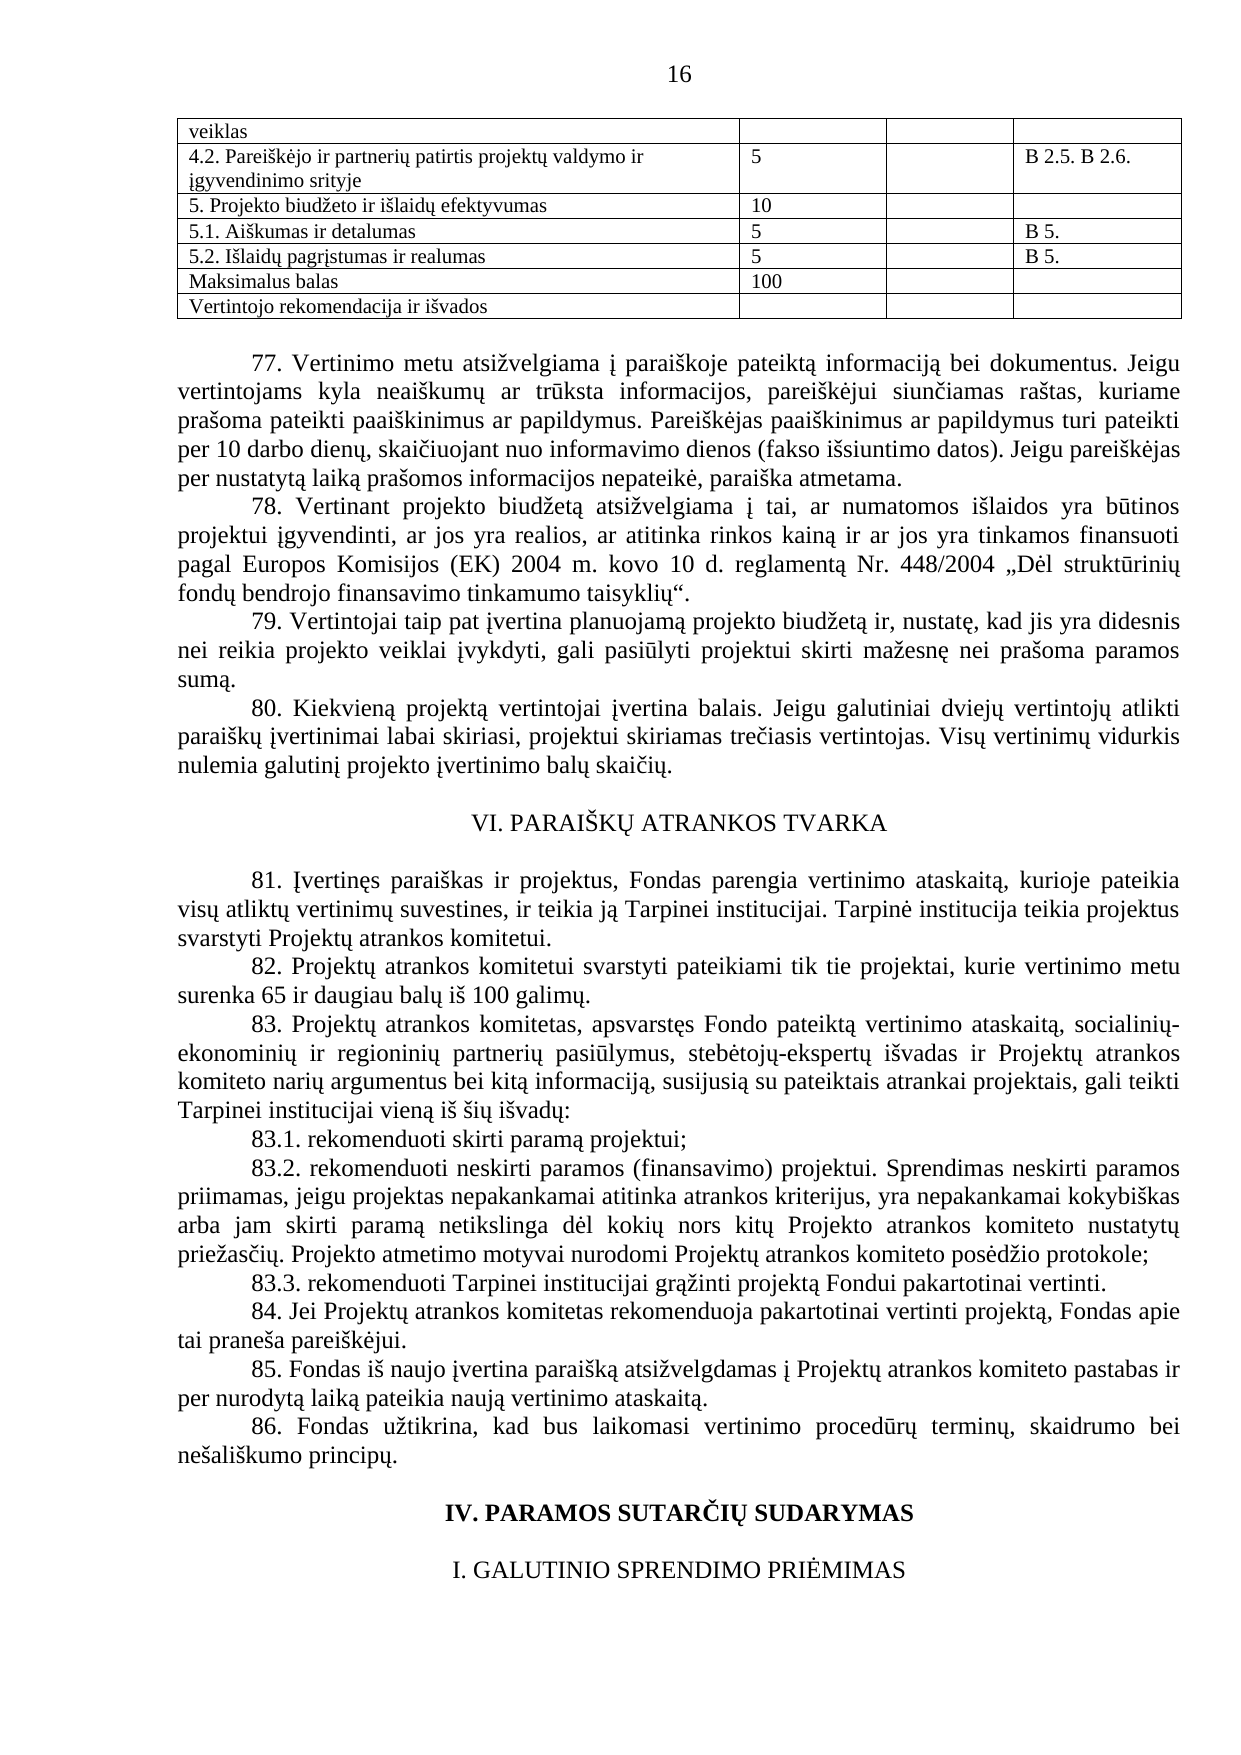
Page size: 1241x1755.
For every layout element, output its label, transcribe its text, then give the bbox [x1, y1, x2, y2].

table_cell [887, 219, 1013, 243]
text 81. Įvertinęs paraiškas ir projektus, Fondas parengia vertinimo ataskaitą, kurioje pateikia visų atliktų vertinimų suvestines, ir teikia ją Tarpinei institucijai. Tarpinė institucija teikia projektus svarstyti Projektų atrankos komitetui. [177, 865, 1181, 951]
table_cell Maksimalus balas [178, 269, 739, 293]
text 86. Fondas užtikrina, kad bus laikomasi vertinimo procedūrų terminų, skaidrumo bei nešališkumo principų. [177, 1411, 1181, 1469]
table_cell 5 [740, 244, 886, 268]
table_cell 100 [740, 269, 886, 293]
text 84. Jei Projektų atrankos komitetas rekomenduoja pakartotinai vertinti projektą, Fondas apie tai praneša pareiškėjui. [177, 1296, 1181, 1354]
table_cell B 5. [1014, 219, 1181, 243]
table_cell [887, 244, 1013, 268]
table_cell 5. Projekto biudžeto ir išlaidų efektyvumas [178, 194, 739, 217]
text 83.3. rekomenduoti Tarpinei institucijai grąžinti projektą Fondui pakartotinai vertinti. [177, 1268, 1181, 1296]
table_cell Vertintojo rekomendacija ir išvados [178, 294, 739, 318]
text 85. Fondas iš naujo įvertina paraišką atsižvelgdamas į Projektų atrankos komiteto pastabas ir per nurodytą laiką pateikia naują vertinimo ataskaitą. [177, 1354, 1181, 1411]
text 77. Vertinimo metu atsižvelgiama į paraiškoje pateiktą informaciją bei dokumentus. Jeigu vertintojams kyla neaiškumų ar trūksta informacijos, pareiškėjui siunčiamas raštas, kuriame prašoma pateikti paaiškinimus ar papildymus. Pareiškėjas paaiškinimus ar papildymus turi pateikti per 10 darbo dienų, skaičiuojant nuo informavimo dienos (fakso išsiuntimo datos). Jeigu pareiškėjas per nustatytą laiką prašomos informacijos nepateikė, paraiška atmetama. [177, 348, 1181, 491]
table_cell veiklas [178, 119, 739, 143]
table_cell B 2.5. B 2.6. [1014, 144, 1181, 192]
table_cell [1014, 194, 1181, 217]
text 83.1. rekomenduoti skirti paramą projektui; [177, 1124, 1181, 1153]
text 80. Kiekvieną projektą vertintojai įvertina balais. Jeigu galutiniai dviejų vertintojų atlikti paraiškų įvertinimai labai skiriasi, projektui skiriamas trečiasis vertintojas. Visų vertinimų vidurkis nulemia galutinį projekto įvertinimo balų skaičių. [177, 693, 1181, 779]
table_cell [740, 119, 886, 143]
text I. GALUTINIO SPRENDIMO PRIĖMIMAS [177, 1555, 1181, 1584]
table_cell 5.2. Išlaidų pagrįstumas ir realumas [178, 244, 739, 268]
table_cell 4.2. Pareiškėjo ir partnerių patirtis projektų valdymo ir įgyvendinimo srityje [178, 144, 739, 192]
table_cell [887, 294, 1013, 318]
text 79. Vertintojai taip pat įvertina planuojamą projekto biudžetą ir, nustatę, kad jis yra didesnis nei reikia projekto veiklai įvykdyti, gali pasiūlyti projektui skirti mažesnę nei prašoma paramos sumą. [177, 606, 1181, 693]
table_cell B 5. [1014, 244, 1181, 268]
table_cell 10 [740, 194, 886, 217]
table_cell 5 [740, 219, 886, 243]
text 83.2. rekomenduoti neskirti paramos (finansavimo) projektui. Sprendimas neskirti paramos priimamas, jeigu projektas nepakankamai atitinka atrankos kriterijus, yra nepakankamai kokybiškas arba jam skirti paramą netikslinga dėl kokių nors kitų Projekto atrankos komiteto nustatytų priežasčių. Projekto atmetimo motyvai nurodomi Projektų atrankos komiteto posėdžio protokole; [177, 1153, 1181, 1268]
table_cell [1014, 294, 1181, 318]
table_cell 5 [740, 144, 886, 192]
table_cell [887, 194, 1013, 217]
table_cell [1014, 119, 1181, 143]
table_cell [887, 144, 1013, 192]
table_cell [887, 119, 1013, 143]
table_cell 5.1. Aiškumas ir detalumas [178, 219, 739, 243]
table_cell [740, 294, 886, 318]
table_cell [887, 269, 1013, 293]
text 83. Projektų atrankos komitetas, apsvarstęs Fondo pateiktą vertinimo ataskaitą, socialinių-ekonominių ir regioninių partnerių pasiūlymus, stebėtojų-ekspertų išvadas ir Projektų atrankos komiteto narių argumentus bei kitą informaciją, susijusią su pateiktais atrankai projektais, gali teikti Tarpinei institucijai vieną iš šių išvadų: [177, 1009, 1181, 1124]
text 78. Vertinant projekto biudžetą atsižvelgiama į tai, ar numatomos išlaidos yra būtinos projektui įgyvendinti, ar jos yra realios, ar atitinka rinkos kainą ir ar jos yra tinkamos finansuoti pagal Europos Komisijos (EK) 2004 m. kovo 10 d. reglamentą Nr. 448/2004 „Dėl struktūrinių fondų bendrojo finansavimo tinkamumo taisyklių“. [177, 491, 1181, 606]
text VI. PARAIŠKŲ ATRANKOS TVARKA [177, 808, 1181, 836]
text IV. PARAMOS SUTARČIŲ SUDARYMAS [177, 1498, 1181, 1526]
text 82. Projektų atrankos komitetui svarstyti pateikiami tik tie projektai, kurie vertinimo metu surenka 65 ir daugiau balų iš 100 galimų. [177, 951, 1181, 1009]
table_cell [1014, 269, 1181, 293]
